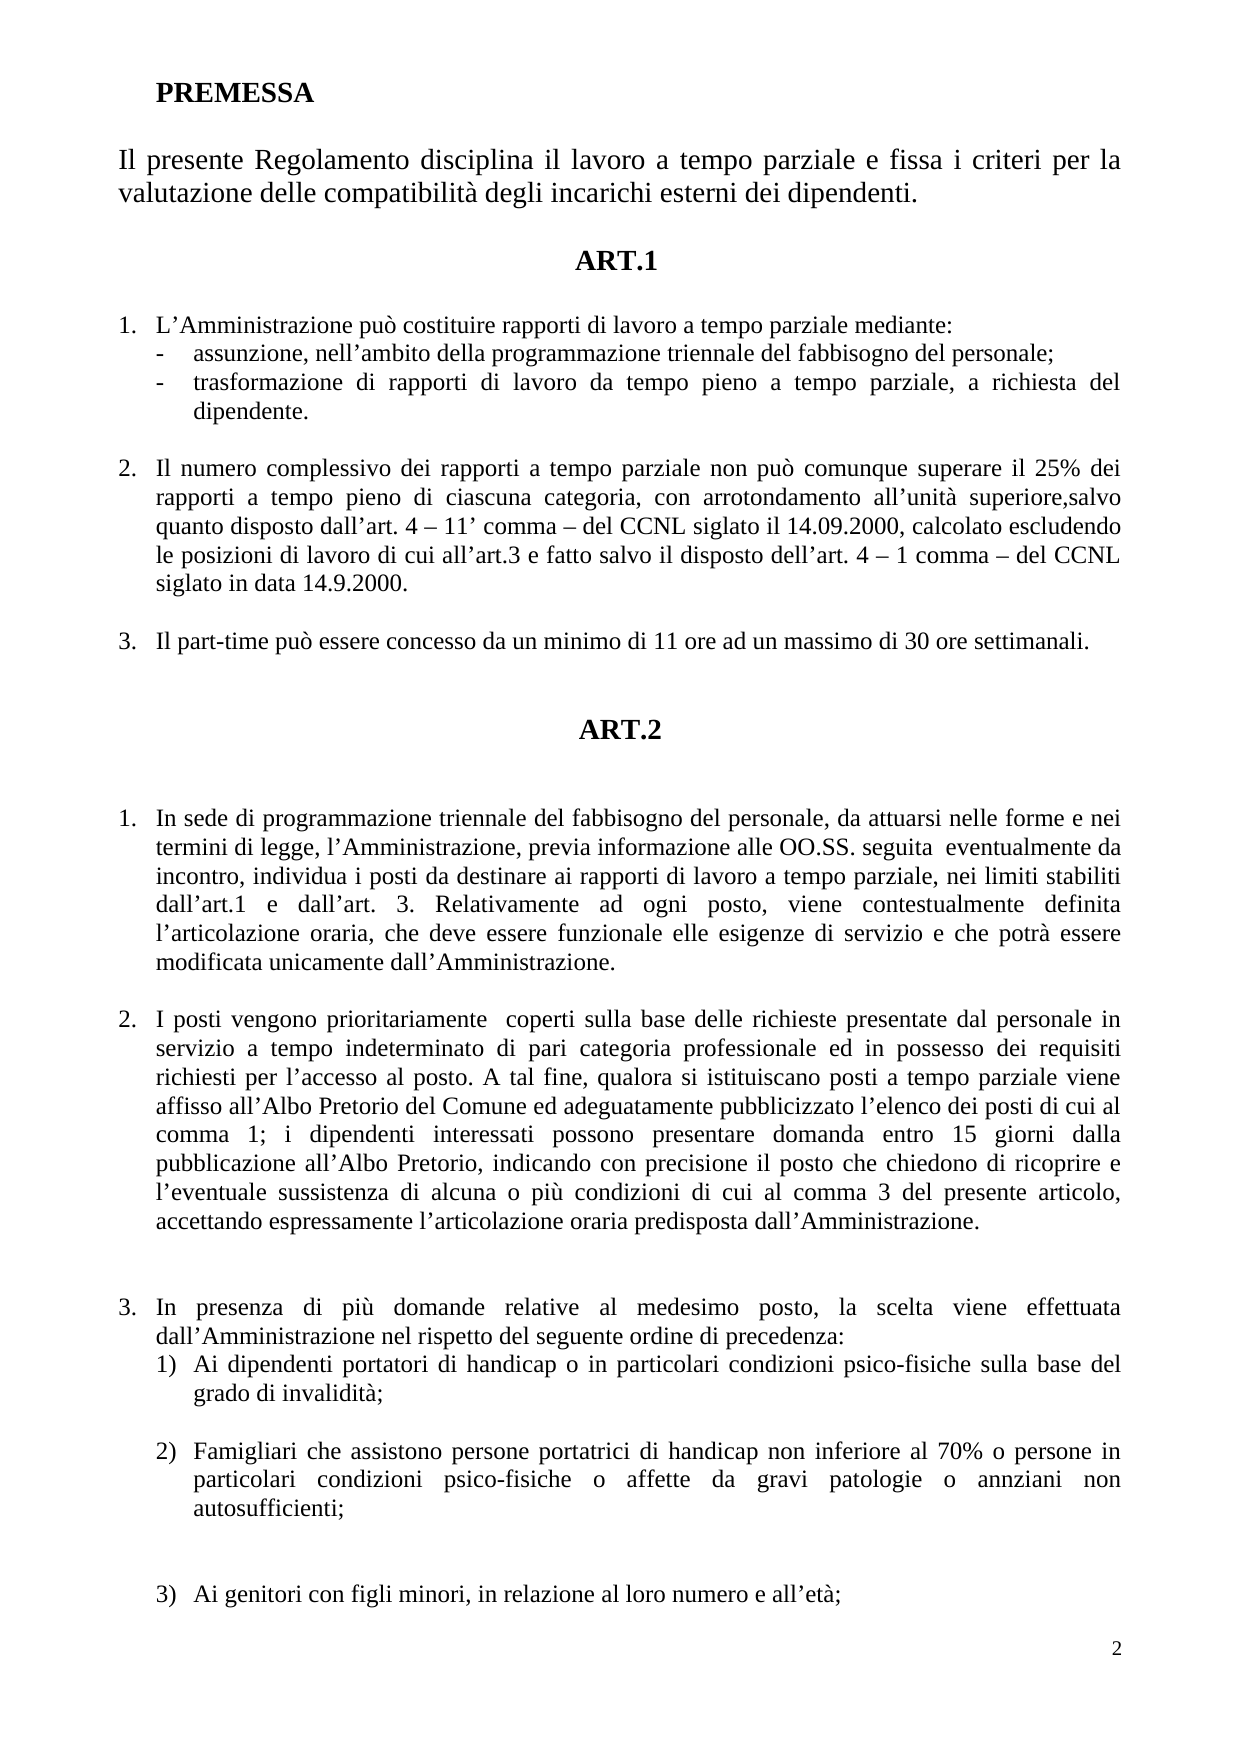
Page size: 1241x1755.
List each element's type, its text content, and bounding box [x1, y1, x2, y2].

text ART.1 [118, 243, 1122, 276]
text PREMESSA [156, 75, 1122, 108]
list Il part-time può essere concesso da un minimo di 11 ore ad un massimo di 30 ore settimanali. [118, 626, 1122, 655]
list trasformazione di rapporti di lavoro da tempo pieno a tempo parziale, a richiesta del dipendente. [156, 367, 1122, 425]
list Famigliari che assistono persone portatrici di handicap non inferiore al 70% o persone in particolari condizioni psico-fisiche o affette da gravi patologie o annziani non autosufficienti; [156, 1436, 1122, 1522]
list L’Amministrazione può costituire rapporti di lavoro a tempo parziale mediante: [118, 310, 1122, 338]
list I posti vengono prioritariamente coperti sulla base delle richieste presentate dal personale in servizio a tempo indeterminato di pari categoria professionale ed in possesso dei requisiti richiesti per l’accesso al posto. A tal fine, qualora si istituiscano posti a tempo parziale viene affisso all’Albo Pretorio del Comune ed adeguatamente pubblicizzato l’elenco dei posti di cui al comma 1; i dipendenti interessati possono presentare domanda entro 15 giorni dalla pubblicazione all’Albo Pretorio, indicando con precisione il posto che chiedono di ricoprire e l’eventuale sussistenza di alcuna o più condizioni di cui al comma 3 del presente articolo, accettando espressamente l’articolazione oraria predisposta dall’Amministrazione. [118, 1004, 1122, 1234]
list Il numero complessivo dei rapporti a tempo parziale non può comunque superare il 25% dei rapporti a tempo pieno di ciascuna categoria, con arrotondamento all’unità superiore,salvo quanto disposto dall’art. 4 – 11’ comma – del CCNL siglato il 14.09.2000, calcolato escludendo le posizioni di lavoro di cui all’art.3 e fatto salvo il disposto dell’art. 4 – 1 comma – del CCNL siglato in data 14.9.2000. [118, 453, 1122, 597]
list In sede di programmazione triennale del fabbisogno del personale, da attuarsi nelle forme e nei termini di legge, l’Amministrazione, previa informazione alle OO.SS. seguita eventualmente da incontro, individua i posti da destinare ai rapporti di lavoro a tempo parziale, nei limiti stabiliti dall’art.1 e dall’art. 3. Relativamente ad ogni posto, viene contestualmente definita l’articolazione oraria, che deve essere funzionale elle esigenze di servizio e che potrà essere modificata unicamente dall’Amministrazione. [118, 803, 1122, 976]
list Ai dipendenti portatori di handicap o in particolari condizioni psico-fisiche sulla base del grado di invalidità; [156, 1349, 1122, 1407]
text ART.2 [118, 712, 1122, 746]
text Il presente Regolamento disciplina il lavoro a tempo parziale e fissa i criteri per la valutazione delle compatibilità degli incarichi esterni dei dipendenti. [118, 142, 1122, 209]
list Ai genitori con figli minori, in relazione al loro numero e all’età; [156, 1579, 1122, 1608]
list assunzione, nell’ambito della programmazione triennale del fabbisogno del personale; [156, 338, 1122, 367]
list In presenza di più domande relative al medesimo posto, la scelta viene effettuata dall’Amministrazione nel rispetto del seguente ordine di precedenza: [118, 1292, 1122, 1349]
